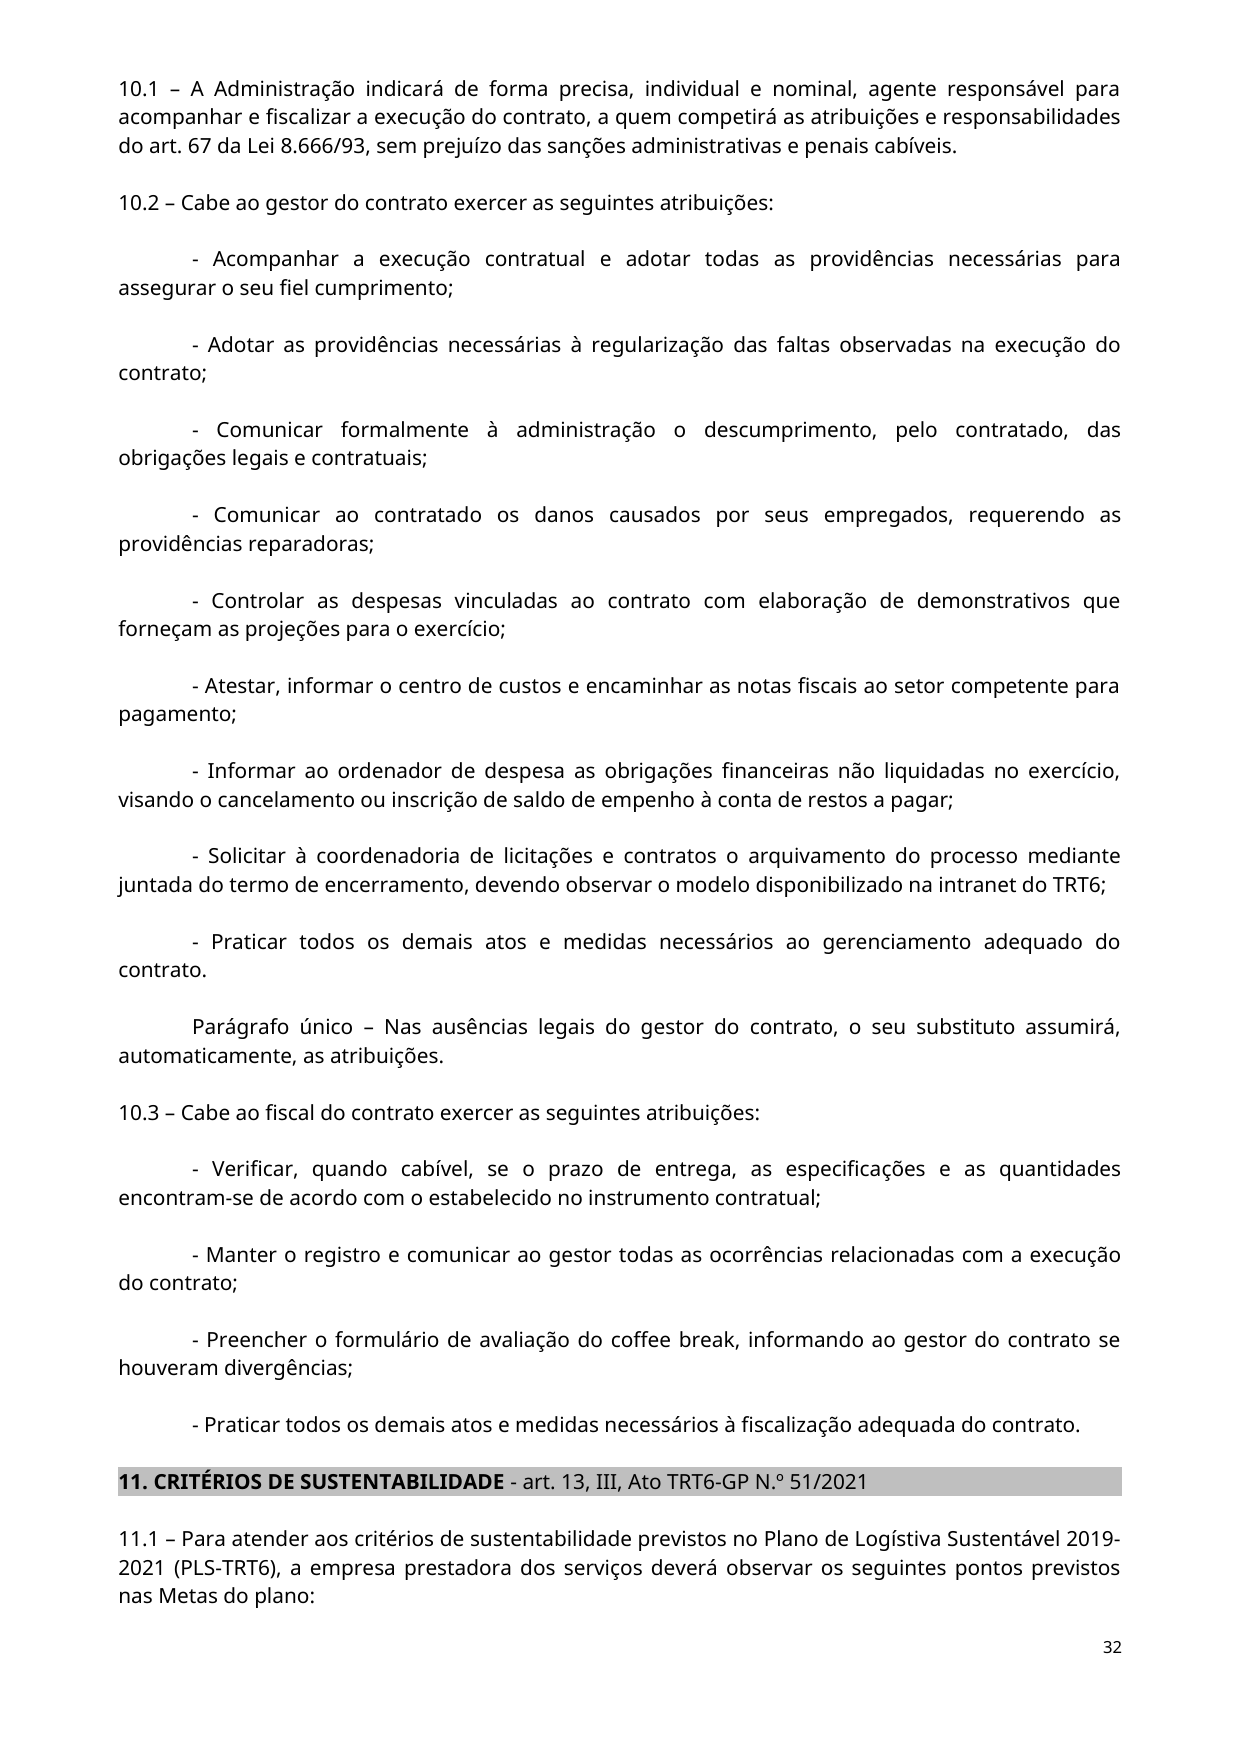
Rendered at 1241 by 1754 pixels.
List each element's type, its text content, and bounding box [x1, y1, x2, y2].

text - Verificar, quando cabível, se o prazo de entrega, as especificações e as quantidades encontram-se de acordo com o estabelecido no instrumento contratual; [118, 1154, 1122, 1211]
text - Solicitar à coordenadoria de licitações e contratos o arquivamento do processo mediante juntada do termo de encerramento, devendo observar o modelo disponibilizado na intranet do TRT6; [118, 842, 1122, 898]
text 10.3 – Cabe ao fiscal do contrato exercer as seguintes atribuições: [118, 1098, 1122, 1126]
text - Preencher o formulário de avaliação do coffee break, informando ao gestor do contrato se houveram divergências; [118, 1325, 1122, 1382]
text - Atestar, informar o centro de custos e encaminhar as notas fiscais ao setor competente para pagamento; [118, 671, 1122, 728]
text 10.2 – Cabe ao gestor do contrato exercer as seguintes atribuições: [118, 188, 1122, 216]
text - Acompanhar a execução contratual e adotar todas as providências necessárias para assegurar o seu fiel cumprimento; [118, 244, 1122, 301]
text - Comunicar formalmente à administração o descumprimento, pelo contratado, das obrigações legais e contratuais; [118, 415, 1122, 472]
text - Comunicar ao contratado os danos causados por seus empregados, requerendo as providências reparadoras; [118, 500, 1122, 557]
text - Controlar as despesas vinculadas ao contrato com elaboração de demonstrativos que forneçam as projeções para o exercício; [118, 586, 1122, 643]
text - Informar ao ordenador de despesa as obrigações financeiras não liquidadas no exercício, visando o cancelamento ou inscrição de saldo de empenho à conta de restos a pagar; [118, 756, 1122, 813]
text Parágrafo único – Nas ausências legais do gestor do contrato, o seu substituto assumirá, automaticamente, as atribuições. [118, 1012, 1122, 1069]
text 11. CRITÉRIOS DE SUSTENTABILIDADE - art. 13, III, Ato TRT6-GP N.º 51/2021 [118, 1467, 1122, 1496]
text 10.1 – A Administração indicará de forma precisa, individual e nominal, agente responsável para acompanhar e fiscalizar a execução do contrato, a quem competirá as atribuições e responsabilidades do art. 67 da Lei 8.666/93, sem prejuízo das sanções administrativas e penais cabíveis. [118, 74, 1122, 159]
text - Manter o registro e comunicar ao gestor todas as ocorrências relacionadas com a execução do contrato; [118, 1240, 1122, 1297]
text 11.1 – Para atender aos critérios de sustentabilidade previstos no Plano de Logístiva Sustentável 2019-2021 (PLS-TRT6), a empresa prestadora dos serviços deverá observar os seguintes pontos previstos nas Metas do plano: [118, 1524, 1122, 1609]
text - Adotar as providências necessárias à regularização das faltas observadas na execução do contrato; [118, 330, 1122, 387]
text - Praticar todos os demais atos e medidas necessários à fiscalização adequada do contrato. [118, 1410, 1122, 1439]
text - Praticar todos os demais atos e medidas necessários ao gerenciamento adequado do contrato. [118, 927, 1122, 984]
